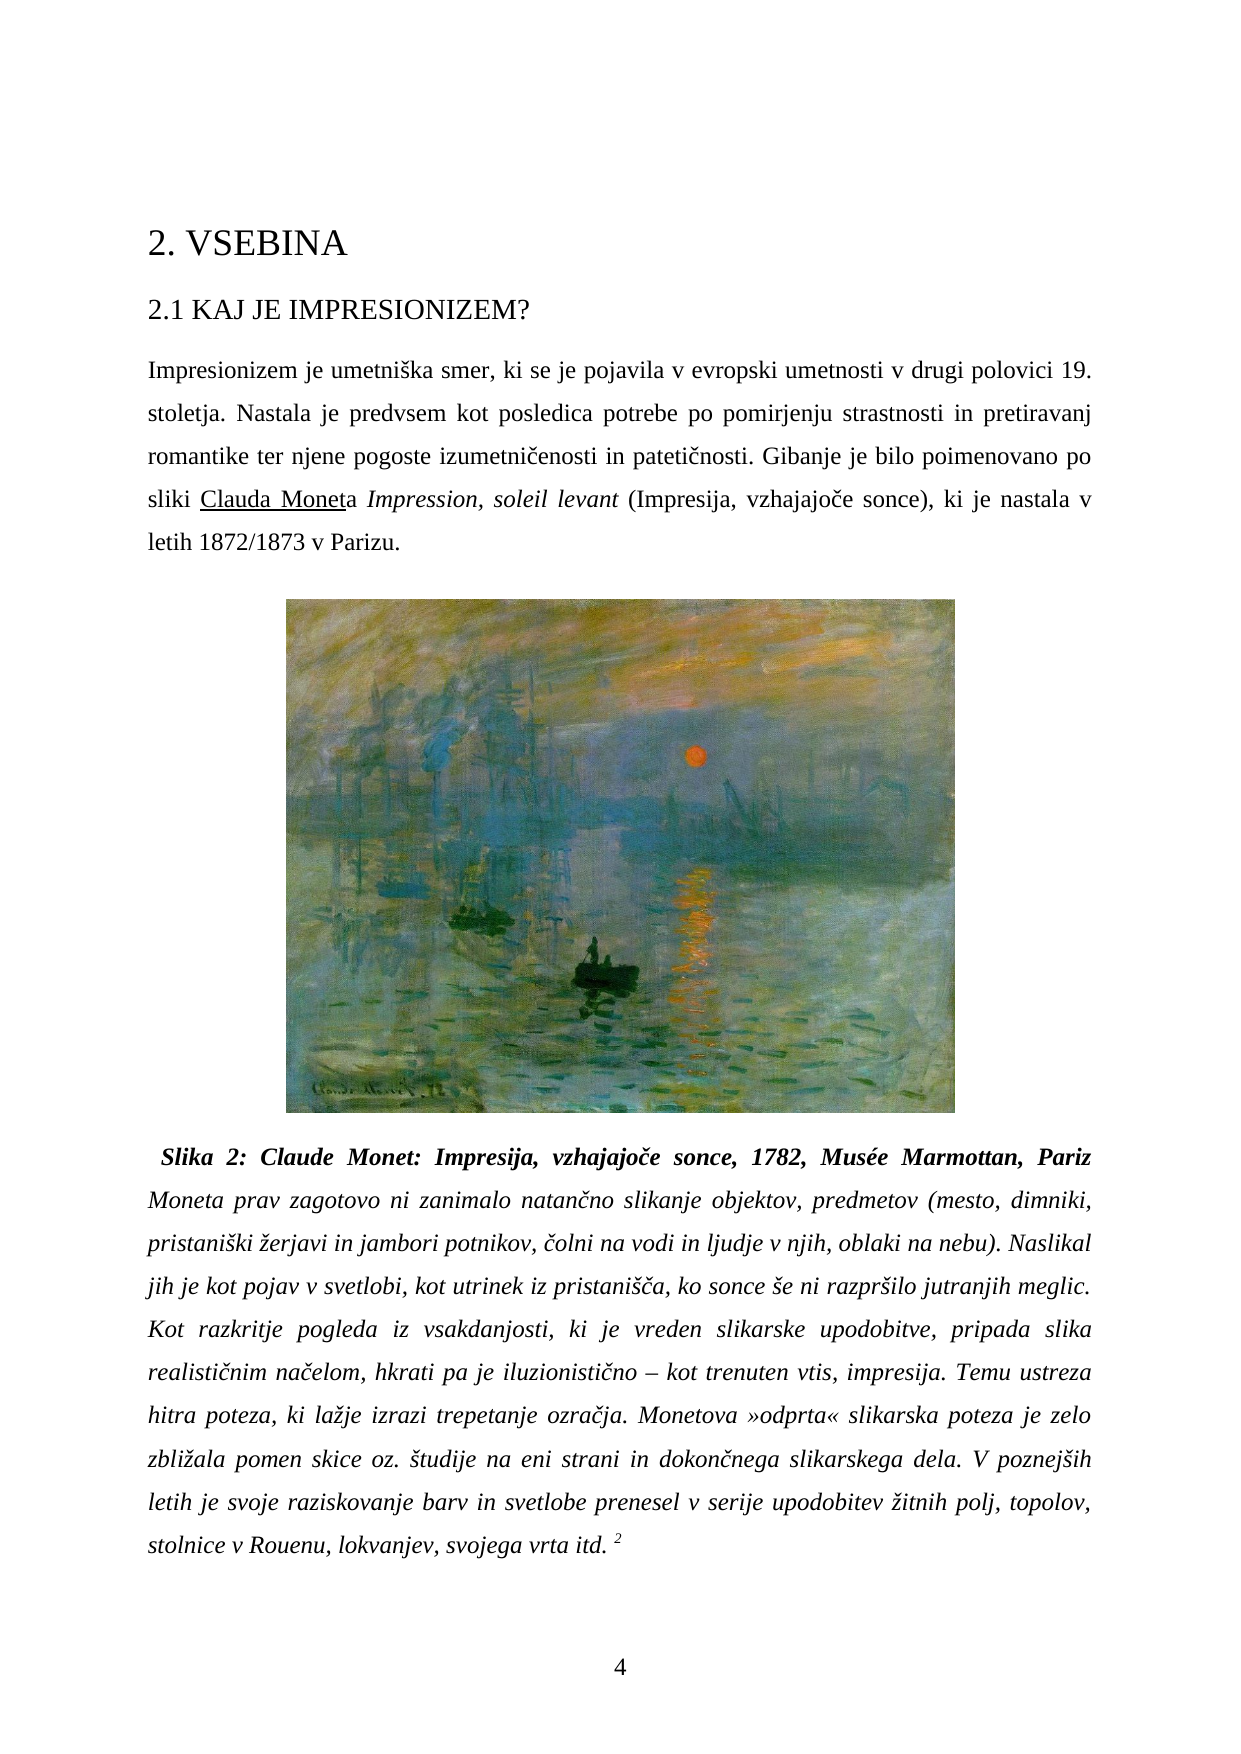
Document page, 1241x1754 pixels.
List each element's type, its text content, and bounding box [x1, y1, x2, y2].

text 2. VSEBINA [148, 220, 1093, 263]
picture [286, 599, 955, 1113]
subtitle Impresionizem je umetniška smer, ki se je pojavila v evropski umetnosti v drugi polovici 19. stoletja. Nastala je predvsem kot posledica potrebe po pomirjenju strastnosti in pretiravanj romantike ter njene pogoste izumetničenosti in patetičnosti. Gibanje je bilo poimenovano po sliki Clauda Moneta Impression, soleil levant (Impresija, vzhajajoče sonce), ki je nastala v letih 1872/1873 v Parizu. [148, 355, 1093, 556]
text 2.1 KAJ JE IMPRESIONIZEM? [148, 292, 1093, 326]
subtitle Slika 2: Claude Monet: Impresija, vzhajajoče sonce, 1782, Musée Marmottan, Pariz Moneta prav zagotovo ni zanimalo natančno slikanje objektov, predmetov (mesto, dimniki, pristaniški žerjavi in jambori potnikov, čolni na vodi in ljudje v njih, oblaki na nebu). Naslikal jih je kot pojav v svetlobi, kot utrinek iz pristanišča, ko sonce še ni razpršilo jutranjih meglic. Kot razkritje pogleda iz vsakdanjosti, ki je vreden slikarske upodobitve, pripada slika realističnim načelom, hkrati pa je iluzionistično – kot trenuten vtis, impresija. Temu ustreza hitra poteza, ki lažje izrazi trepetanje ozračja. Monetova »odprta« slikarska poteza je zelo zbližala pomen skice oz. študije na eni strani in dokončnega slikarskega dela. V poznejših letih je svoje raziskovanje barv in svetlobe prenesel v serije upodobitev žitnih polj, topolov, stolnice v Rouenu, lokvanjev, svojega vrta itd. 2 [148, 1142, 1093, 1559]
